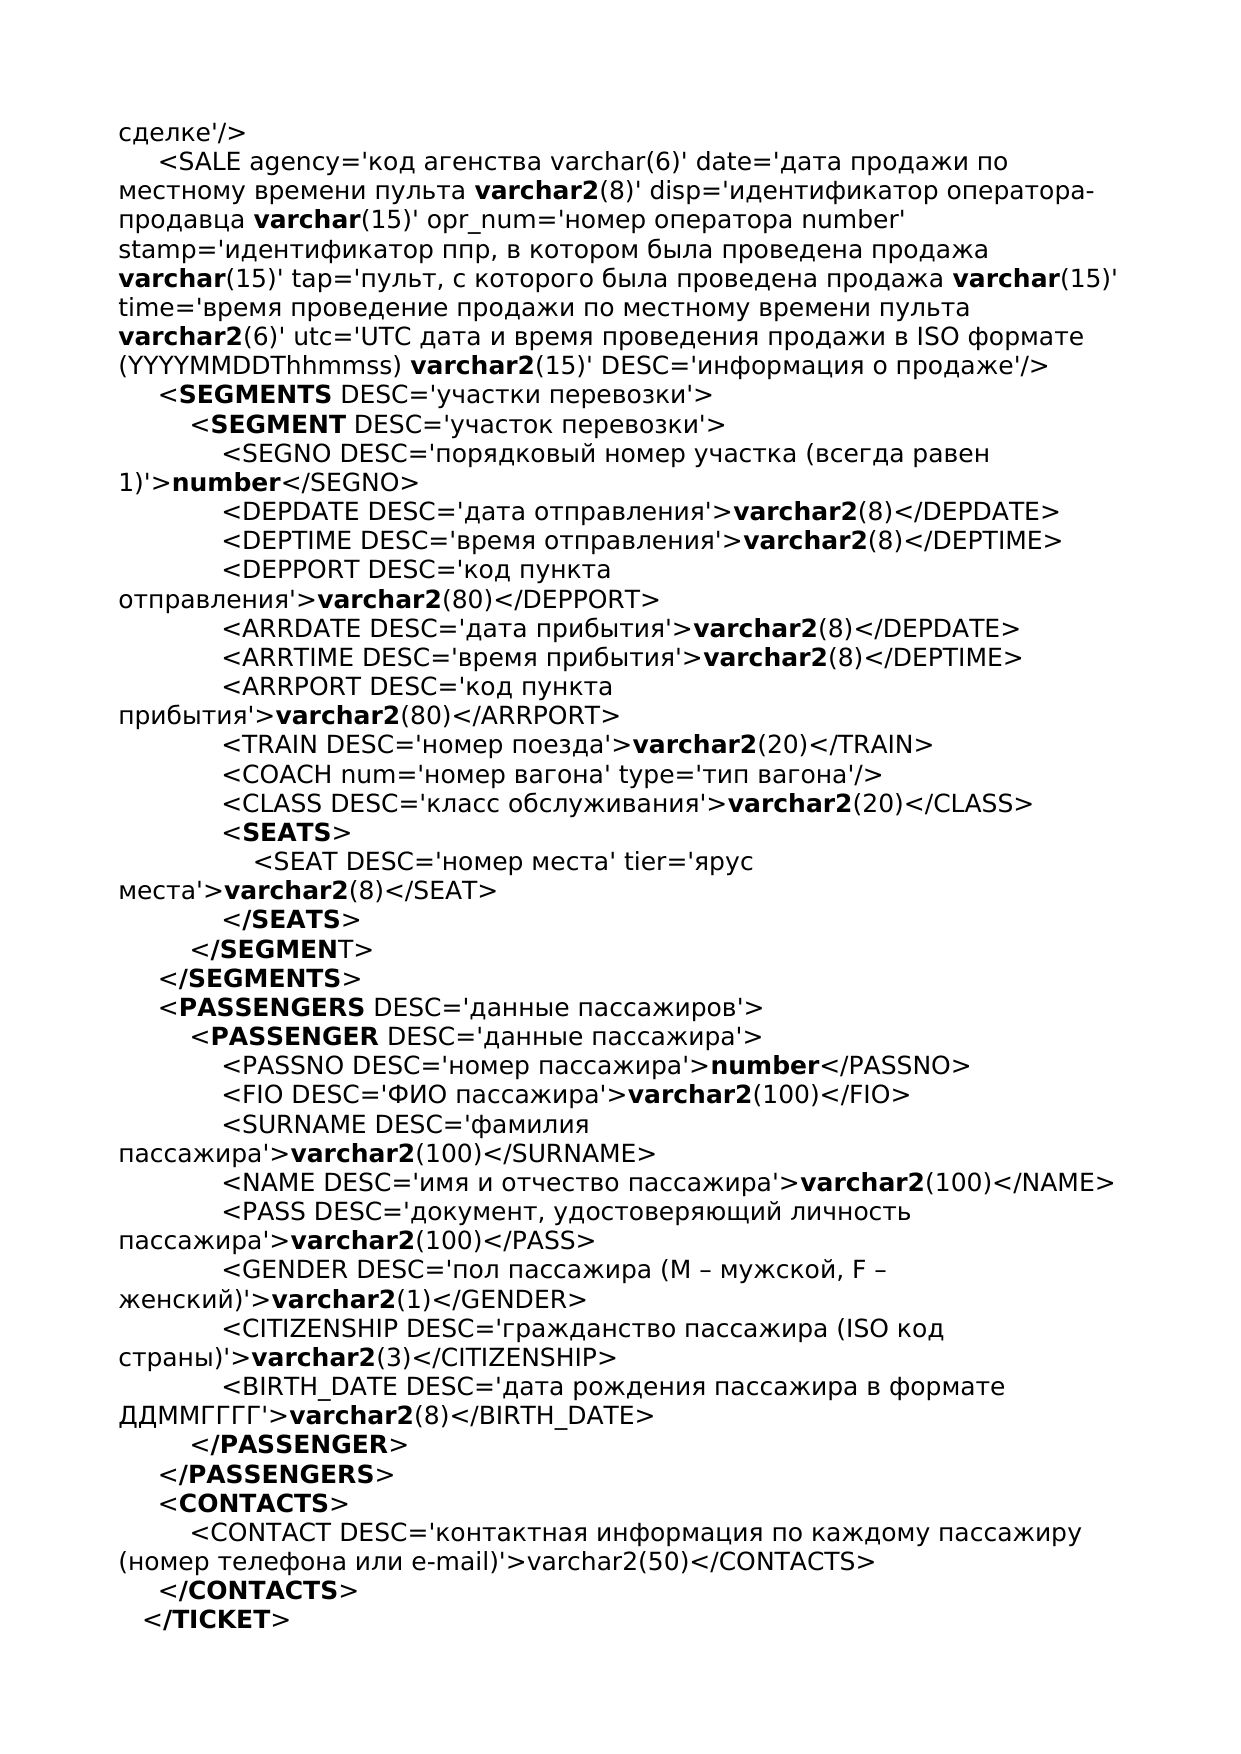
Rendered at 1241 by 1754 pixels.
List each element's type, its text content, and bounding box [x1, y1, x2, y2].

text сделке'/> <SALE agency='код агенства varchar(6)' date='дата продажи по местному времени пульта varchar2(8)' disp='идентификатор оператора-продавца varchar(15)' opr_num='номер оператора number' stamp='идентификатор ппр, в котором была проведена продажа varchar(15)' tap='пульт, с которого была проведена продажа varchar(15)' time='время проведение продажи по местному времени пульта varсhar2(6)' utc='UTC дата и время проведения продажи в ISO формате (YYYYMMDDThhmmss) varсhar2(15)' DESC='информация о продаже'/> <SEGMENTS DESC='участки перевозки'> <SEGMENT DESC='участок перевозки'> <SEGNO DESC='порядковый номер участка (всегда равен 1)'>number</SEGNO> <DEPDATE DESC='дата отправления'>varchar2(8)</DEPDATE> <DEPTIME DESC='время отправления'>varchar2(8)</DEPTIME> <DEPPORT DESC='код пункта отправления'>varchar2(80)</DEPPORT> <ARRDATE DESC='дата прибытия'>varchar2(8)</DEPDATE> <ARRTIME DESC='время прибытия'>varchar2(8)</DEPTIME> <ARRPORT DESC='код пункта прибытия'>varchar2(80)</ARRPORT> <TRAIN DESC='номер поезда'>varchar2(20)</TRAIN> <COACH num='номер вагона' type='тип вагона'/> <CLASS DESC='класс обслуживания'>varchar2(20)</CLASS> <SEATS> <SEAT DESC='номер места' tier='ярус места'>varchar2(8)</SEAT> </SEATS> </SEGMENT> </SEGMENTS> <PASSENGERS DESC='данные пассажиров'> <PASSENGER DESC='данные пассажира'> <PASSNO DESC='номер пассажира'>number</PASSNO> <FIO DESC='ФИО пассажира'>varchar2(100)</FIO> <SURNAME DESC='фамилия пассажира'>varchar2(100)</SURNAME> <NAME DESC='имя и отчество пассажира'>varchar2(100)</NAME> <PASS DESC='документ, удостоверяющий личность пассажира'>varchar2(100)</PASS> <GENDER DESC='пол пассажира (M – мужской, F – женский)'>varchar2(1)</GENDER> <CITIZENSHIP DESC='гражданство пассажира (ISO код страны)'>varchar2(3)</CITIZENSHIP> <BIRTH_DATE DESC='дата рождения пассажира в формате ДДММГГГГ'>varchar2(8)</BIRTH_DATE> </PASSENGER> </PASSENGERS> <CONTACTS> <CONTACT DESC='контактная информация по каждому пассажиру (номер телефона или e-mail)'>varchar2(50)</CONTACTS> </CONTACTS> </TICKET> [118, 118, 1122, 1635]
